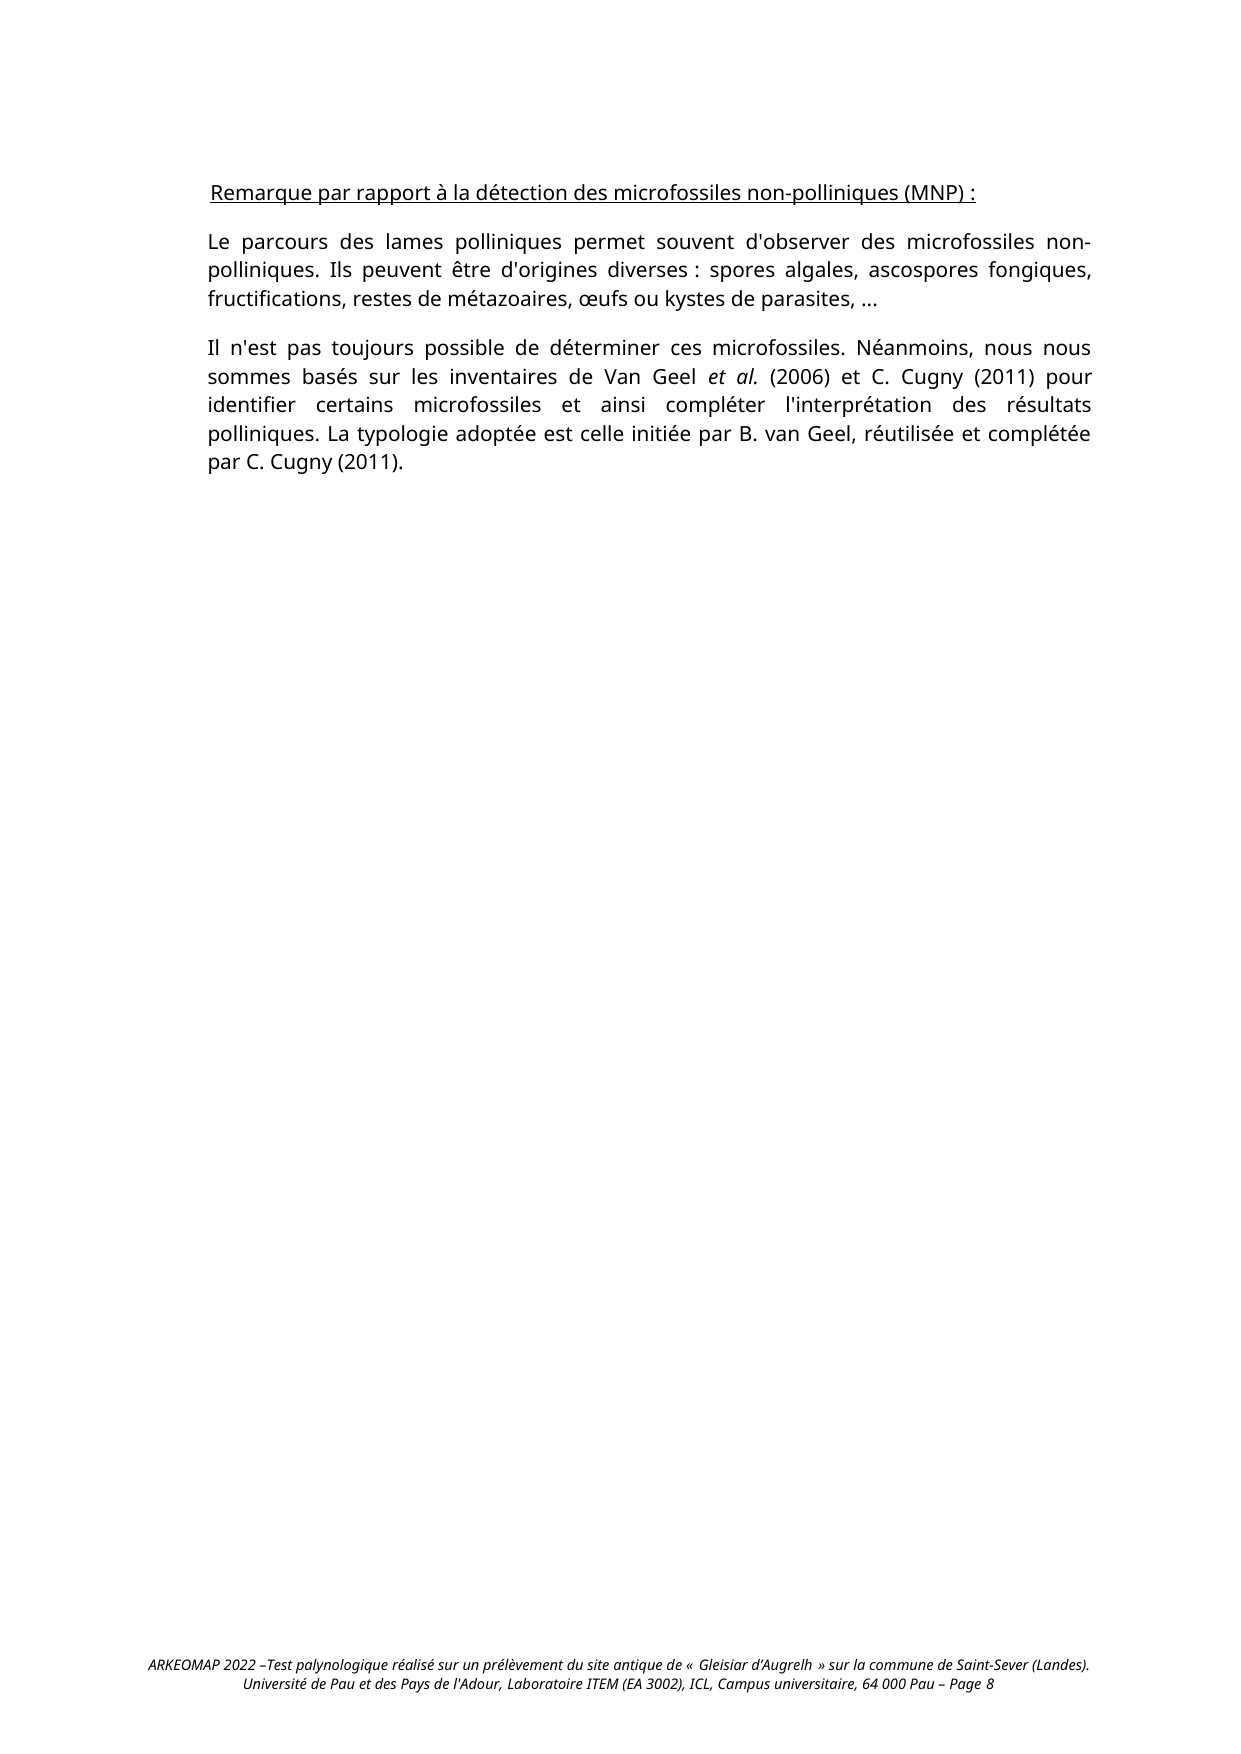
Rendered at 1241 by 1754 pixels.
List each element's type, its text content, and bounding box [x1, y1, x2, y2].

text Le parcours des lames polliniques permet souvent d'observer des microfossiles non-polliniques. Ils peuvent être d'origines diverses : spores algales, ascospores fongiques, fructifications, restes de métazoaires, œufs ou kystes de parasites, ... [207, 227, 1092, 312]
text Remarque par rapport à la détection des microfossiles non-polliniques (MNP) : [210, 178, 1092, 206]
text Il n'est pas toujours possible de déterminer ces microfossiles. Néanmoins, nous nous sommes basés sur les inventaires de Van Geel et al. (2006) et C. Cugny (2011) pour identifier certains microfossiles et ainsi compléter l'interprétation des résultats polliniques. La typologie adoptée est celle initiée par B. van Geel, réutilisée et complétée par C. Cugny (2011). [207, 333, 1092, 476]
